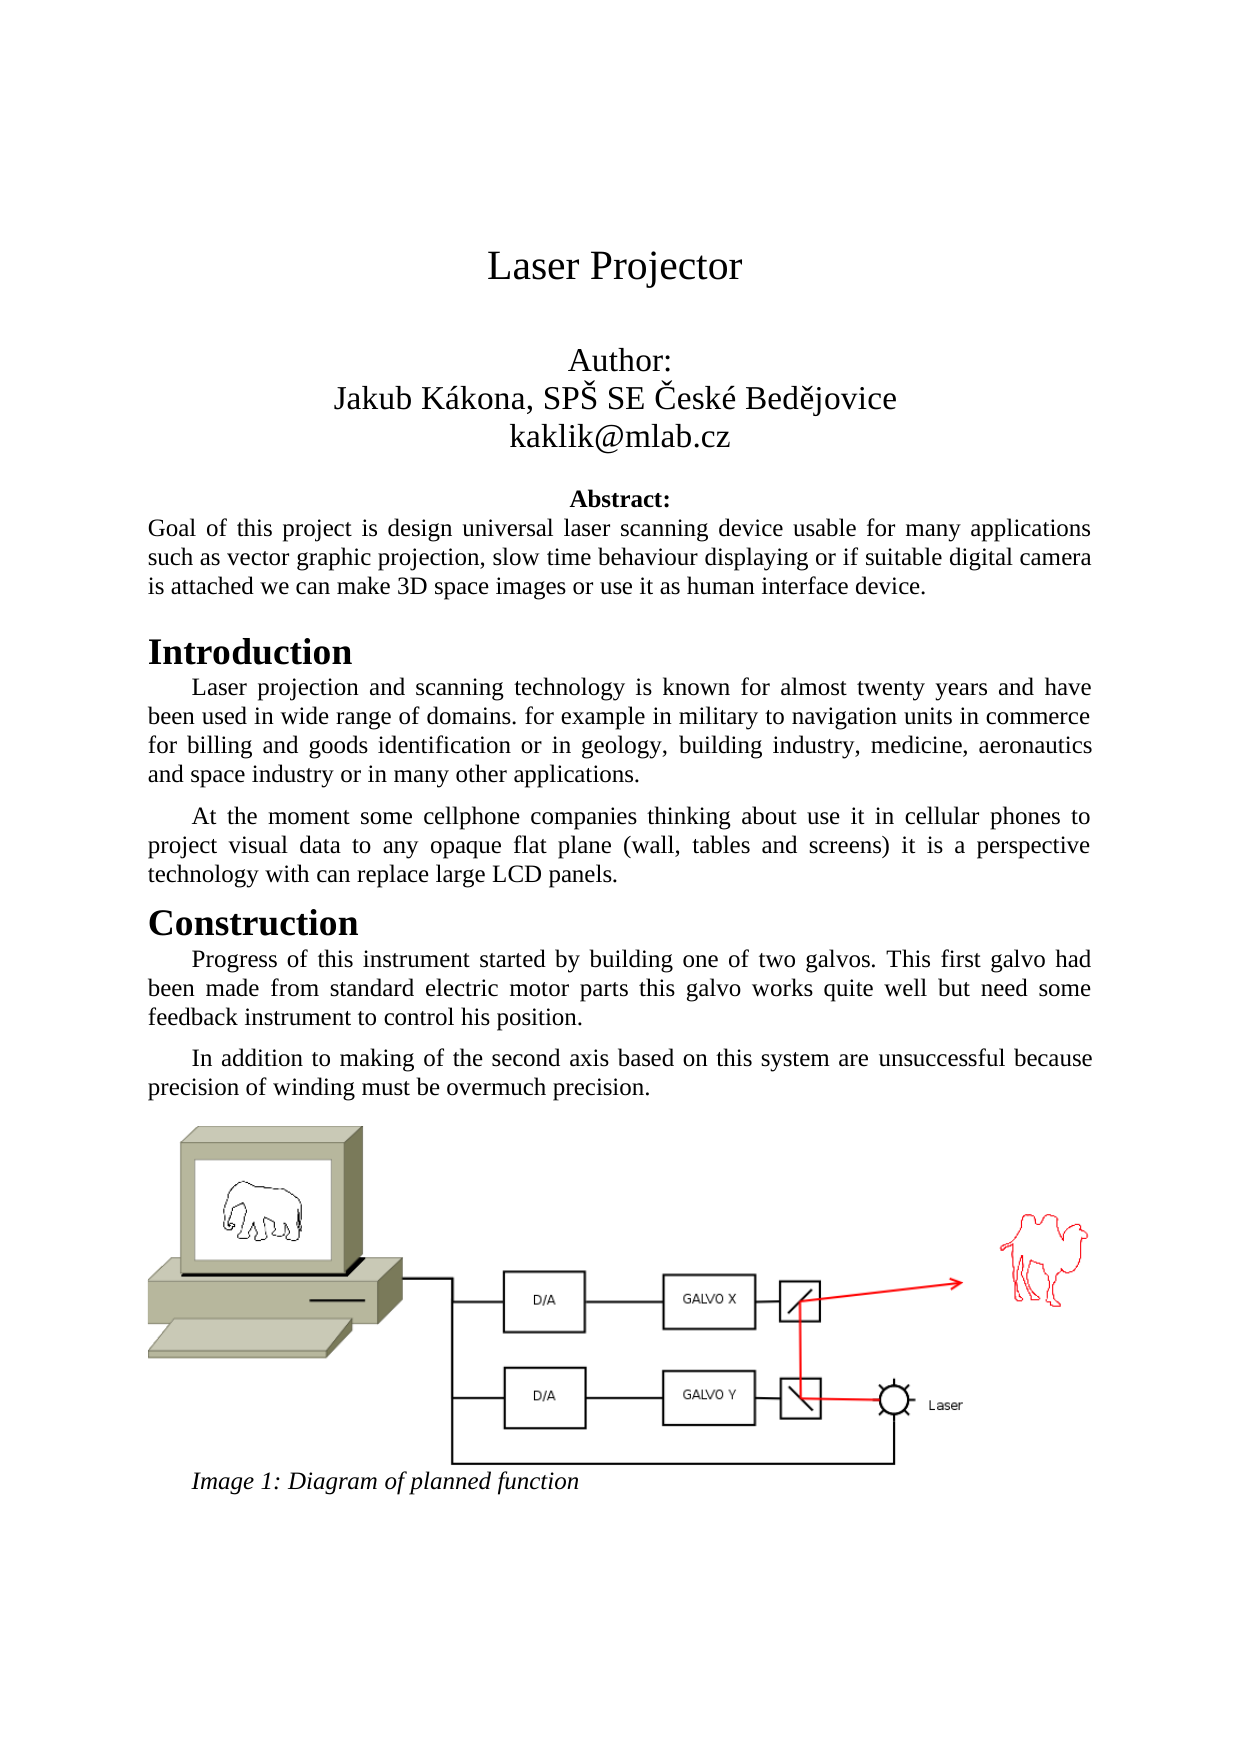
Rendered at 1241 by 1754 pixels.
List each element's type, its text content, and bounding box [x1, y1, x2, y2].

text Introduction [148, 629, 1092, 672]
text Author: [148, 339, 1092, 378]
text Abstract: [221, 484, 1019, 513]
text Image 1: Diagram of planned function [148, 1466, 1092, 1495]
text kaklik@mlab.cz [148, 416, 1092, 455]
text Goal of this project is design universal laser scanning device usable for many applications such as vector graphic projection, slow time behaviour displaying or if suitable digital camera is attached we can make 3D space images or use it as human interface device. [148, 513, 1092, 600]
title Laser Projector [148, 241, 1092, 289]
text Construction [148, 901, 1092, 943]
text Progress of this instrument started by building one of two galvos. This first galvo had been made from standard electric motor parts this galvo works quite well but need some feedback instrument to control his position. [148, 943, 1092, 1031]
text Laser projection and scanning technology is known for almost twenty years and have been used in wide range of domains. for example in military to navigation units in commerce for billing and goods identification or in geology, building industry, medicine, aeronautics and space industry or in many other applications. [148, 672, 1092, 788]
text Jakub Kákona, SPŠ SE České Bedějovice [148, 378, 1092, 416]
picture [147, 1126, 1093, 1466]
text In addition to making of the second axis based on this system are unsuccessful because precision of winding must be overmuch precision. [148, 1043, 1092, 1101]
text At the moment some cellphone companies thinking about use it in cellular phones to project visual data to any opaque flat plane (wall, tables and screens) it is a perspective technology with can replace large LCD panels. [148, 801, 1092, 888]
